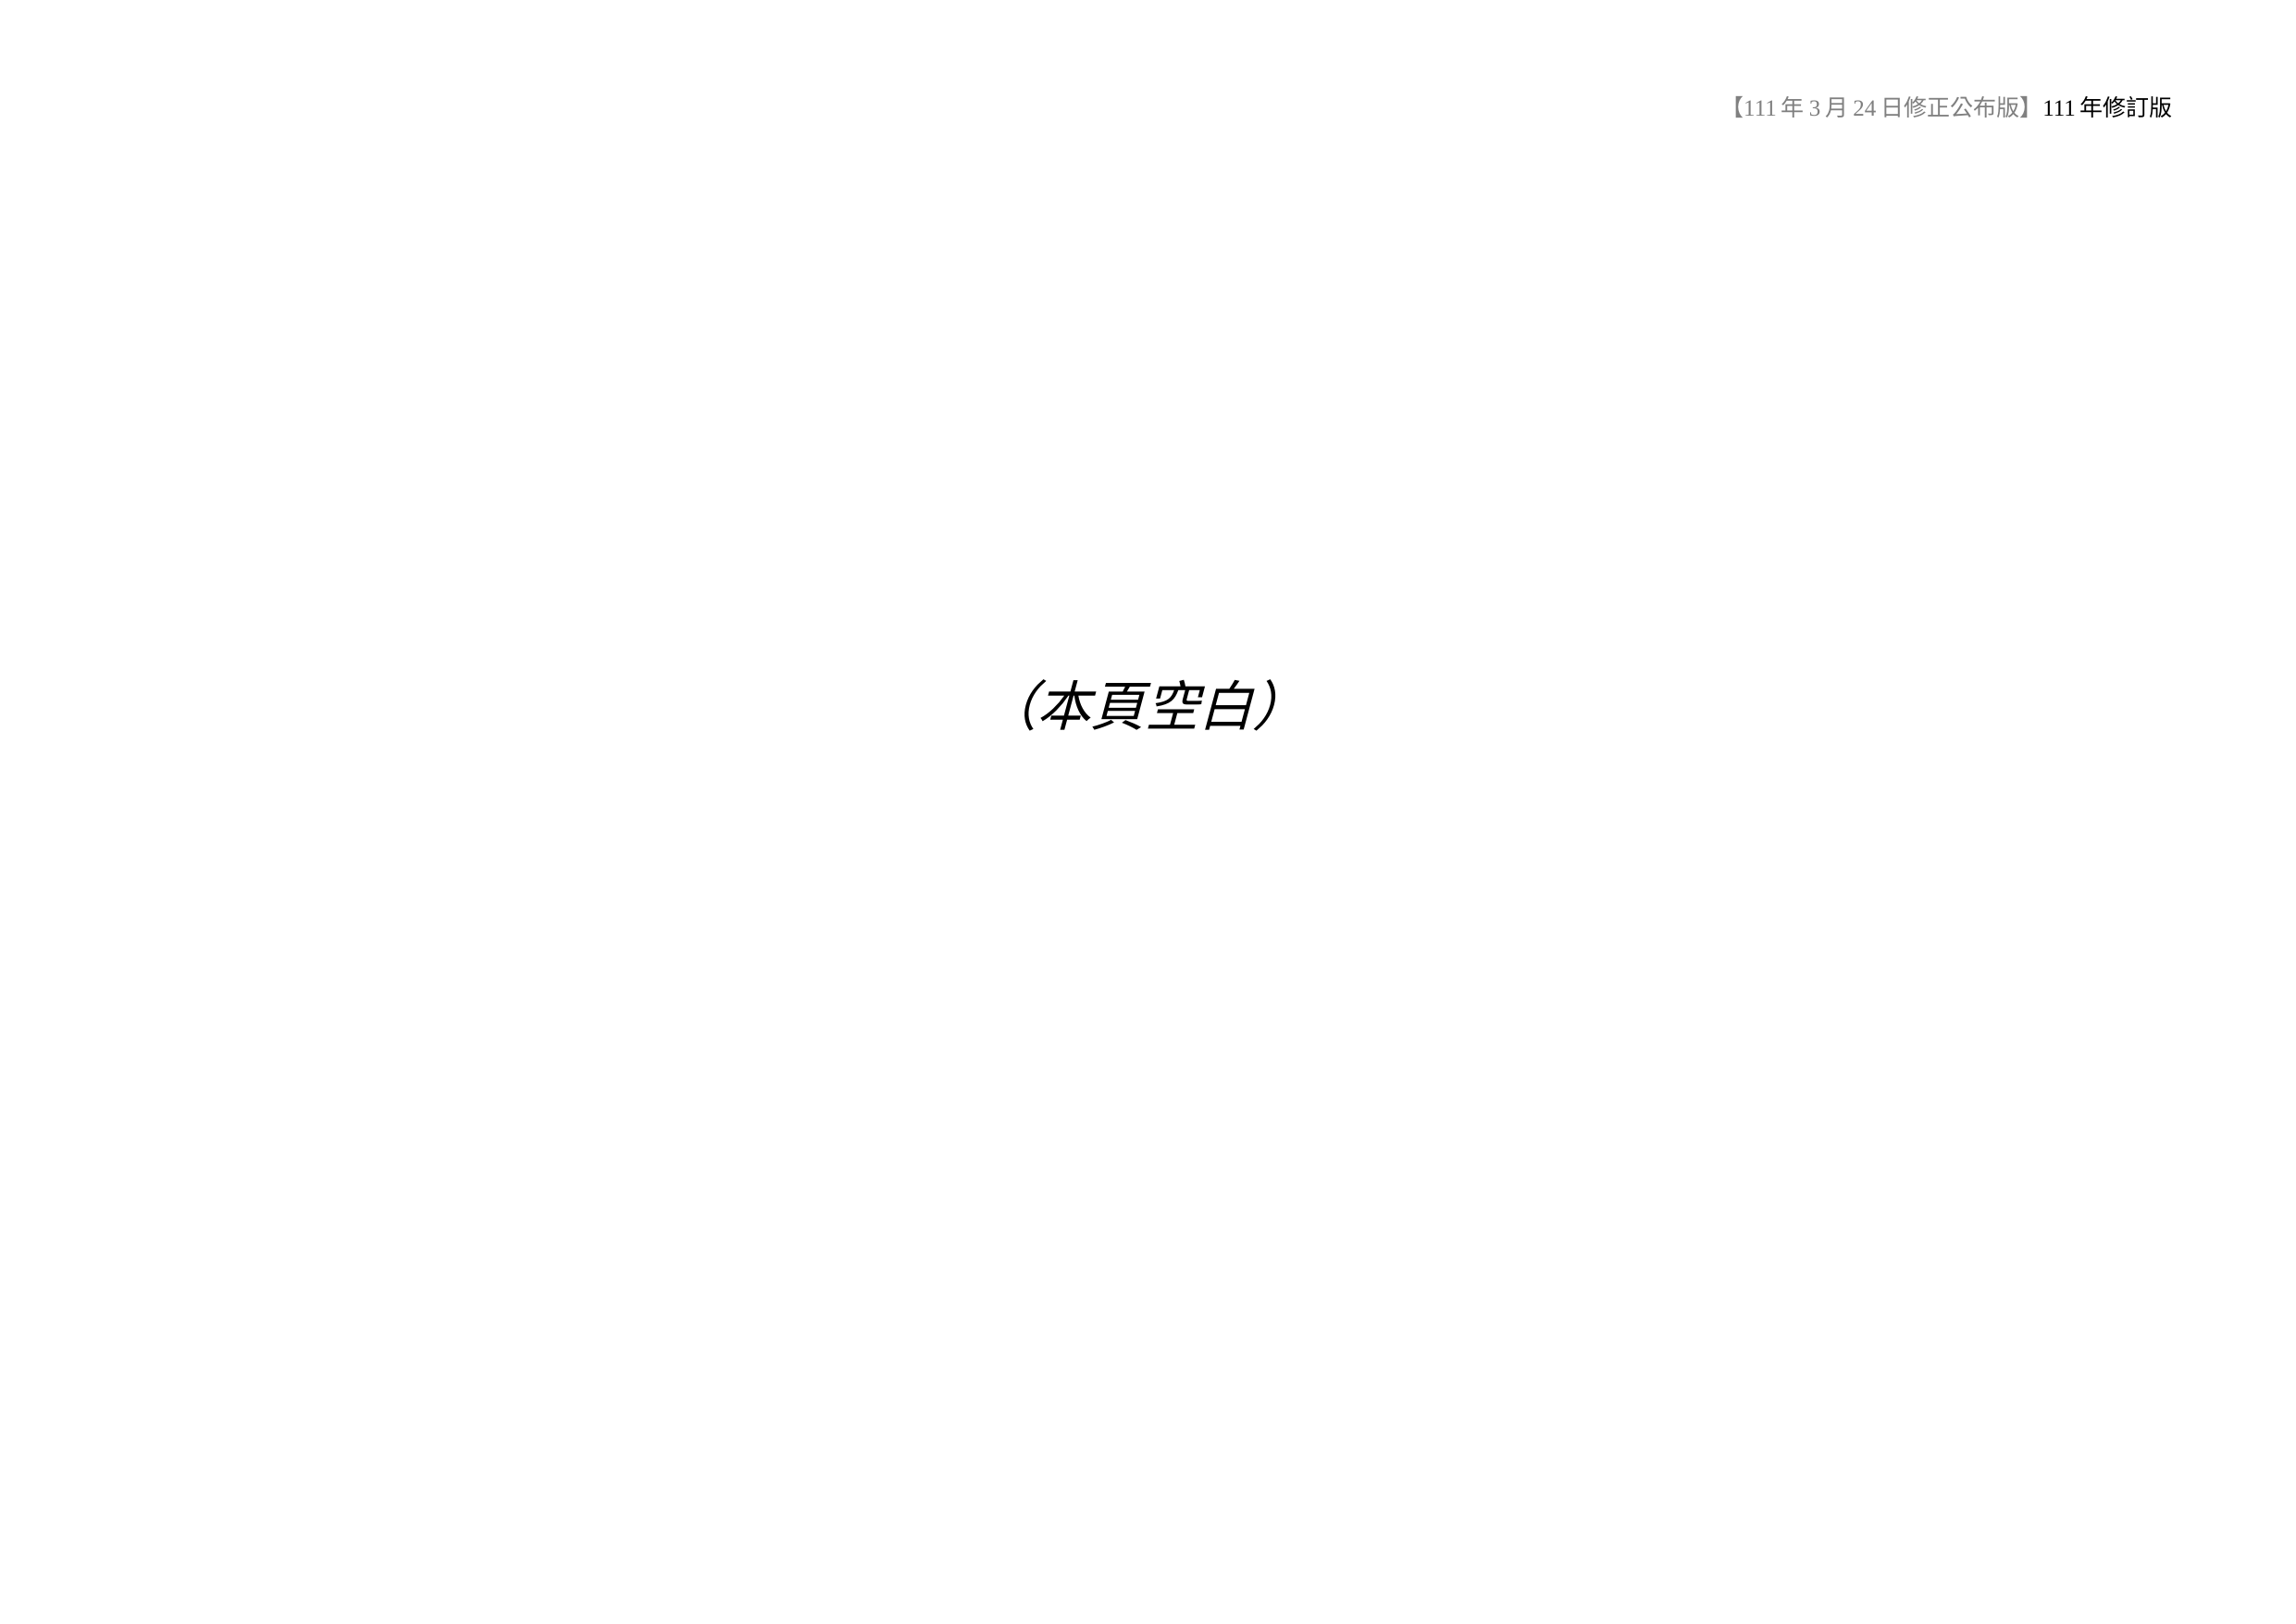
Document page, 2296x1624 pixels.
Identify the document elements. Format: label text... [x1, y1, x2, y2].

text 【111年3月24日修正公布版】111年修訂版 [1389, 90, 2172, 121]
text （本頁空白） [109, 663, 2186, 741]
